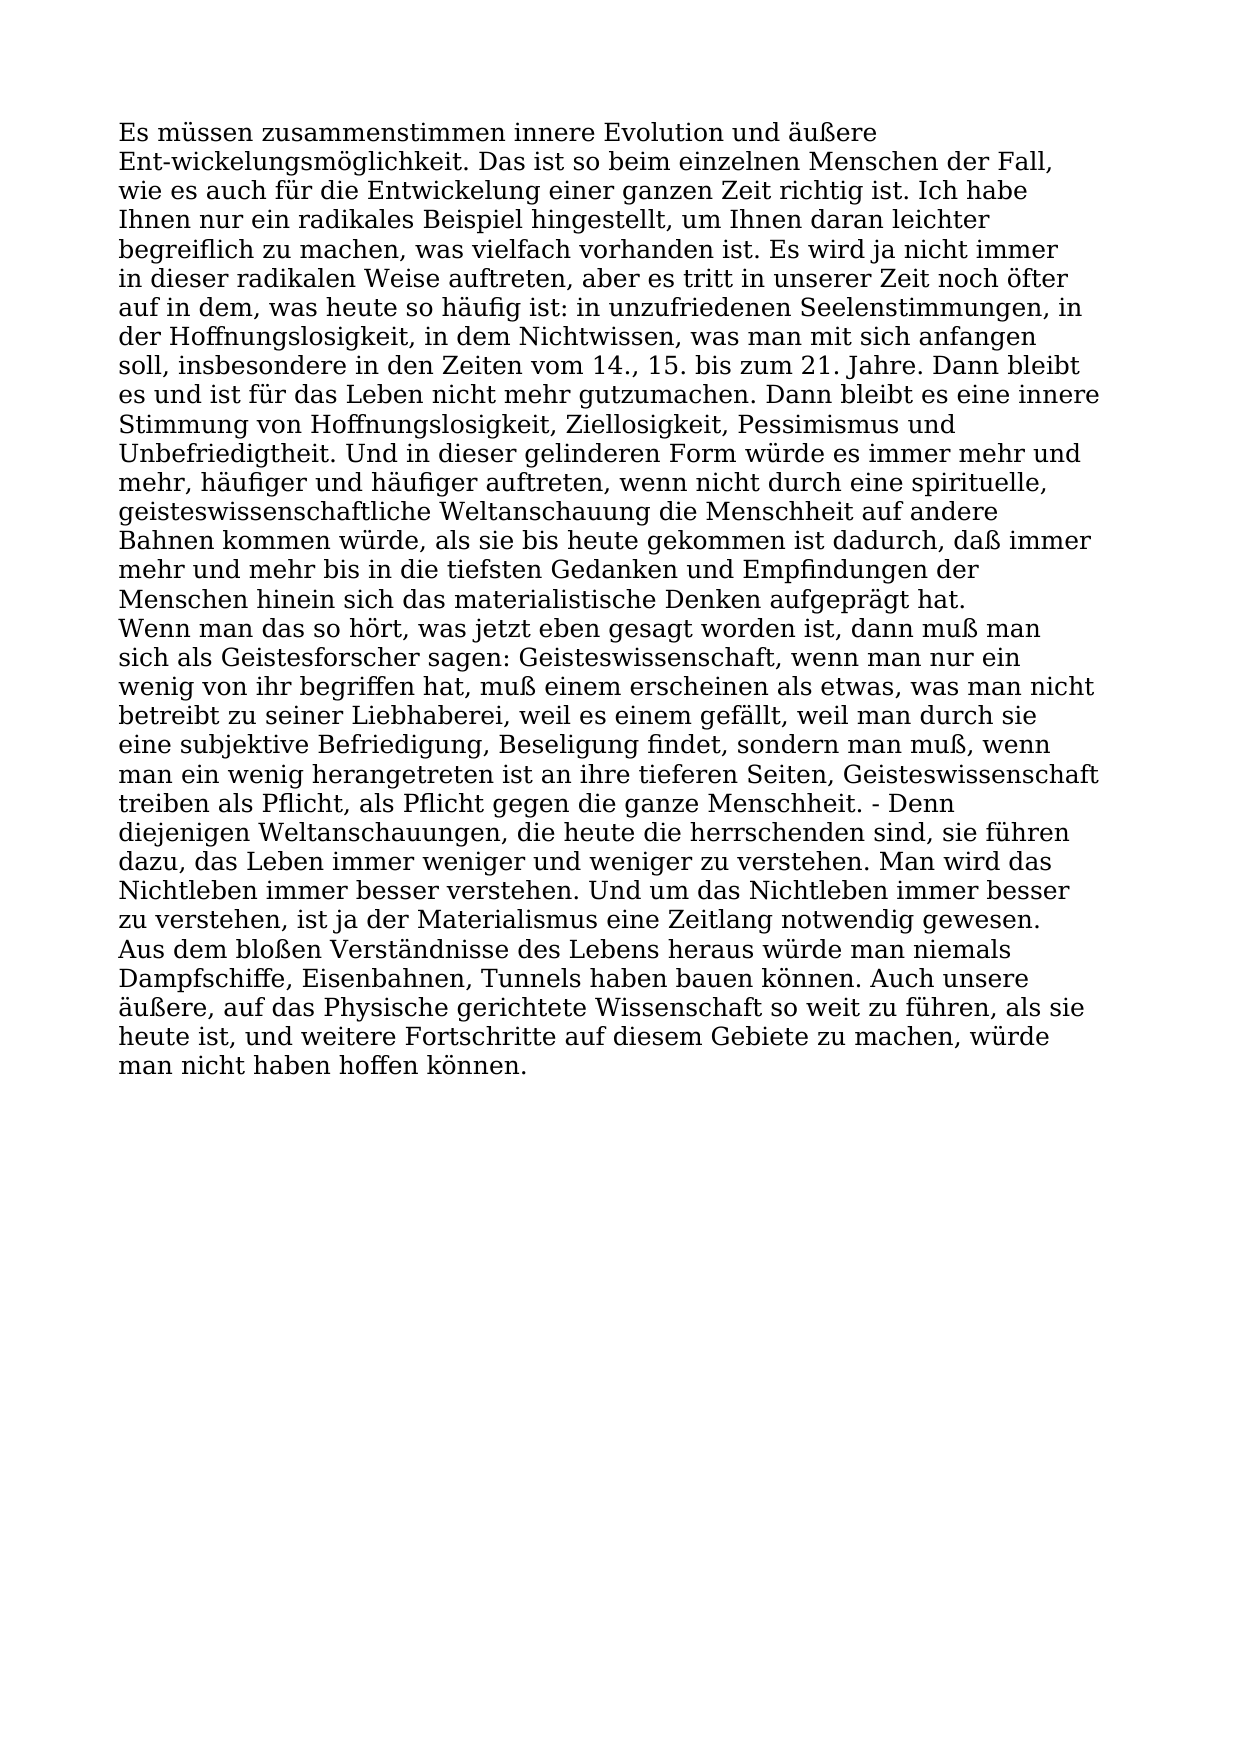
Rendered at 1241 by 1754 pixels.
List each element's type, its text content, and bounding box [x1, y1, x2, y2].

text auf in dem, was heute so häufig ist: in unzufriedenen Seelenstimmungen, in [118, 293, 1122, 322]
text treiben als Pflicht, als Pflicht gegen die ganze Menschheit. - Denn [118, 789, 1122, 818]
text Ent-wickelungsmöglichkeit. Das ist so beim einzelnen Menschen der Fall, [118, 147, 1122, 176]
text geisteswissenschaftliche Weltanschauung die Menschheit auf andere [118, 497, 1122, 526]
text Dampfschiffe, Eisenbahnen, Tunnels haben bauen können. Auch unsere [118, 964, 1122, 993]
text wie es auch für die Entwickelung einer ganzen Zeit richtig ist. Ich habe [118, 176, 1122, 206]
text in dieser radikalen Weise auftreten, aber es tritt in unserer Zeit noch öfter [118, 264, 1122, 293]
text dazu, das Leben immer weniger und weniger zu verstehen. Man wird das [118, 847, 1122, 876]
text mehr, häufiger und häufiger auftreten, wenn nicht durch eine spirituelle, [118, 468, 1122, 497]
text Ihnen nur ein radikales Beispiel hingestellt, um Ihnen daran leichter [118, 206, 1122, 235]
text es und ist für das Leben nicht mehr gutzumachen. Dann bleibt es eine innere [118, 381, 1122, 410]
text Bahnen kommen würde, als sie bis heute gekommen ist dadurch, daß immer [118, 526, 1122, 556]
text Stimmung von Hoffnungslosigkeit, Ziellosigkeit, Pessimismus und [118, 410, 1122, 439]
text begreiflich zu machen, was vielfach vorhanden ist. Es wird ja nicht immer [118, 235, 1122, 264]
text wenig von ihr begriffen hat, muß einem erscheinen als etwas, was man nicht [118, 672, 1122, 701]
text heute ist, und weitere Fortschritte auf diesem Gebiete zu machen, würde [118, 1022, 1122, 1051]
text diejenigen Weltanschauungen, die heute die herrschenden sind, sie führen [118, 818, 1122, 847]
text Unbefriedigtheit. Und in dieser gelinderen Form würde es immer mehr und [118, 439, 1122, 468]
text Es müssen zusammenstimmen innere Evolution und äußere [118, 118, 1122, 147]
text Menschen hinein sich das materialistische Denken aufgeprägt hat. [118, 585, 1122, 614]
text Nichtleben immer besser verstehen. Und um das Nichtleben immer besser [118, 876, 1122, 906]
text zu verstehen, ist ja der Materialismus eine Zeitlang notwendig gewesen. [118, 906, 1122, 935]
text der Hoffnungslosigkeit, in dem Nichtwissen, was man mit sich anfangen [118, 322, 1122, 351]
text Wenn man das so hört, was jetzt eben gesagt worden ist, dann muß man [118, 614, 1122, 643]
text eine subjektive Befriedigung, Beseligung findet, sondern man muß, wenn [118, 731, 1122, 760]
text äußere, auf das Physische gerichtete Wissenschaft so weit zu führen, als sie [118, 993, 1122, 1022]
text Aus dem bloßen Verständnisse des Lebens heraus würde man niemals [118, 935, 1122, 964]
text mehr und mehr bis in die tiefsten Gedanken und Empfindungen der [118, 556, 1122, 585]
text man nicht haben hoffen können. [118, 1051, 1122, 1081]
text man ein wenig herangetreten ist an ihre tieferen Seiten, Geisteswissenschaft [118, 760, 1122, 789]
text soll, insbesondere in den Zeiten vom 14., 15. bis zum 21. Jahre. Dann bleibt [118, 351, 1122, 381]
text betreibt zu seiner Liebhaberei, weil es einem gefällt, weil man durch sie [118, 701, 1122, 731]
text sich als Geistesforscher sagen: Geisteswissenschaft, wenn man nur ein [118, 643, 1122, 672]
